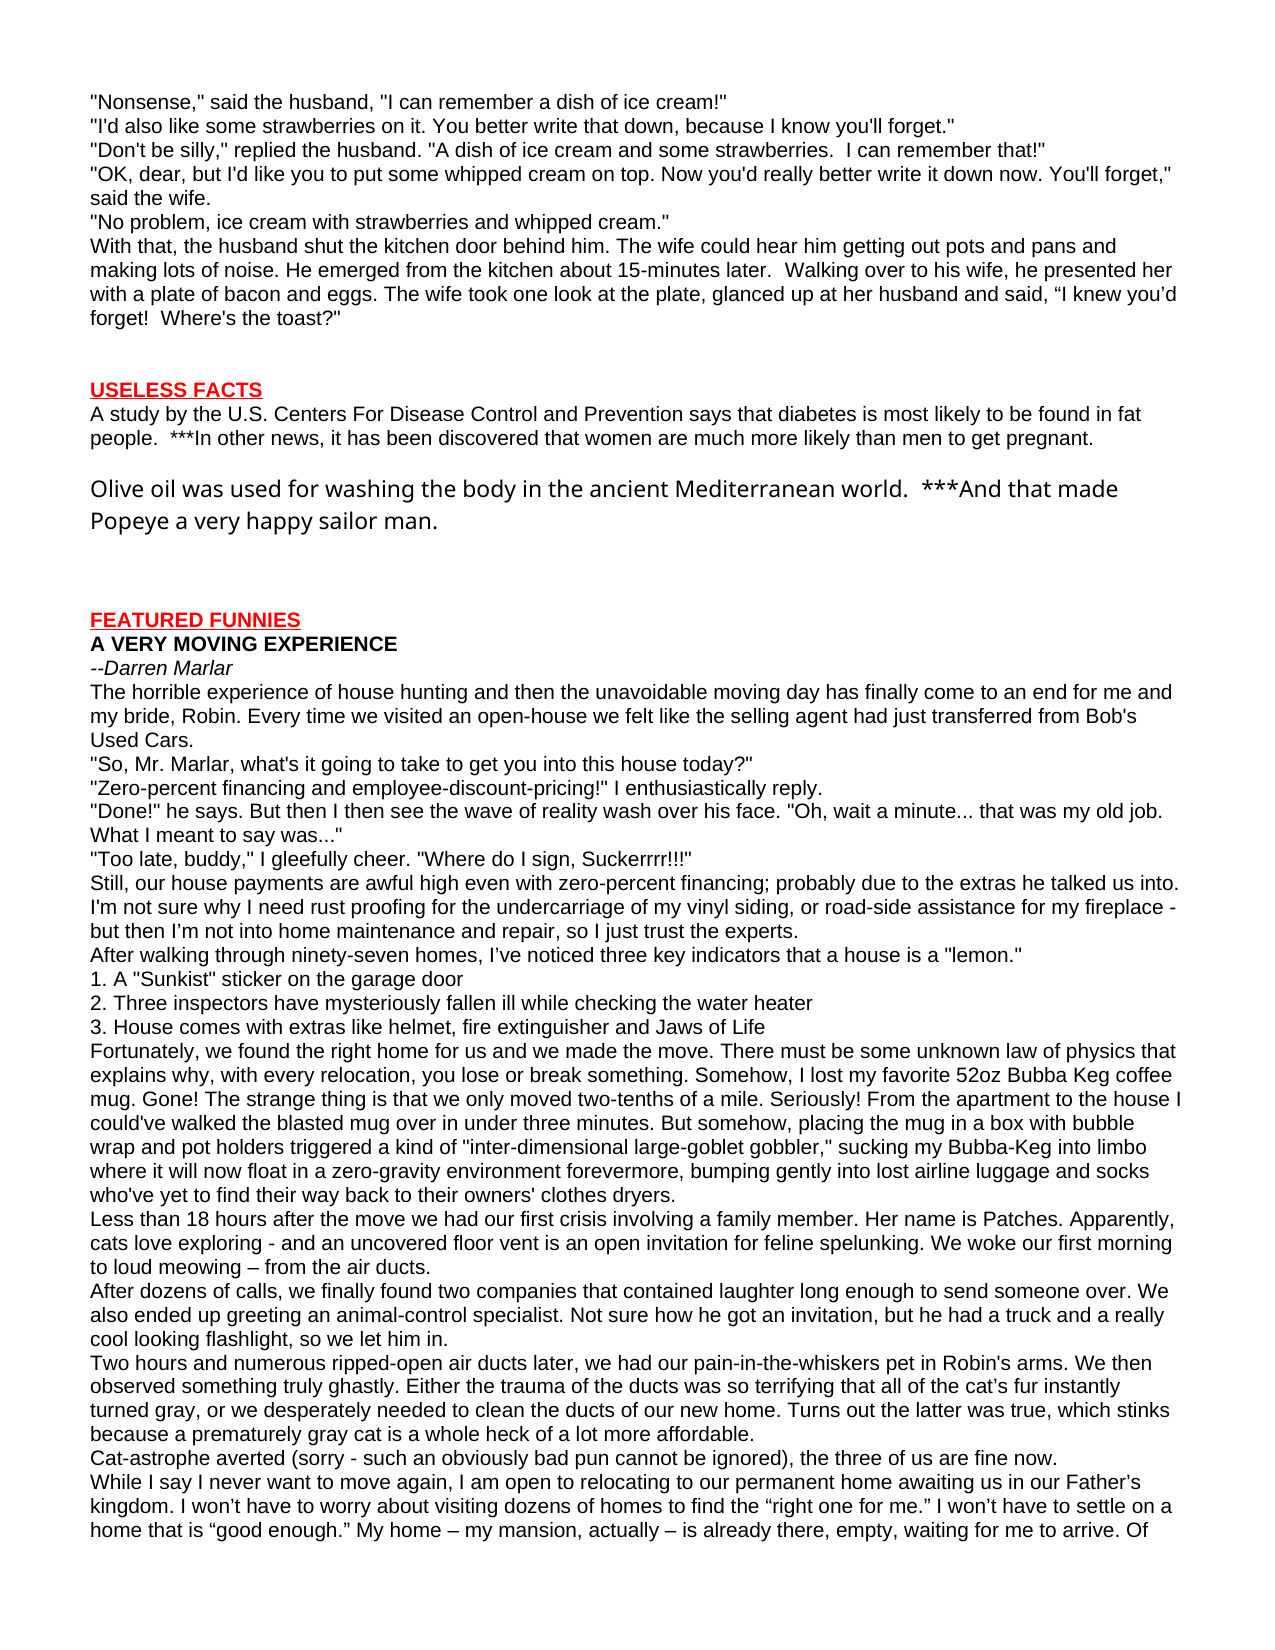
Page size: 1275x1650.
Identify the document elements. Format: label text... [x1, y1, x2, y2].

text "OK, dear, but I'd like you to put some whipped cream on top. Now you'd really better write it down now. You'll forget," said the wife. [90, 162, 1185, 210]
text Olive oil was used for washing the body in the ancient Mediterranean world. ***And that made Popeye a very happy sailor man. [90, 473, 1185, 536]
text "I'd also like some strawberries on it. You better write that down, because I know you'll forget." [90, 114, 1185, 138]
text "Don't be silly," replied the husband. "A dish of ice cream and some strawberries. I can remember that!" [90, 138, 1185, 162]
text The horrible experience of house hunting and then the unavoidable moving day has finally come to an end for me and my bride, Robin. Every time we visited an open-house we felt like the selling agent had just transferred from Bob's Used Cars. "So, Mr. Marlar, what's it going to take to get you into this house today?" "Zero-percent financing and employee-discount-pricing!" I enthusiastically reply. "Done!" he says. But then I then see the wave of reality wash over his face. "Oh, wait a minute... that was my old job. What I meant to say was..." "Too late, buddy," I gleefully cheer. "Where do I sign, Suckerrrr!!!" Still, our house payments are awful high even with zero-percent financing; probably due to the extras he talked us into. I'm not sure why I need rust proofing for the undercarriage of my vinyl siding, or road-side assistance for my fireplace - but then I’m not into home maintenance and repair, so I just trust the experts. After walking through ninety-seven homes, I’ve noticed three key indicators that a house is a "lemon." 1. A "Sunkist" sticker on the garage door 2. Three inspectors have mysteriously fallen ill while checking the water heater 3. House comes with extras like helmet, fire extinguisher and Jaws of Life Fortunately, we found the right home for us and we made the move. There must be some unknown law of physics that explains why, with every relocation, you lose or break something. Somehow, I lost my favorite 52oz Bubba Keg coffee mug. Gone! The strange thing is that we only moved two-tenths of a mile. Seriously! From the apartment to the house I could've walked the blasted mug over in under three minutes. But somehow, placing the mug in a box with bubble wrap and pot holders triggered a kind of "inter-dimensional large-goblet gobbler," sucking my Bubba-Keg into limbo where it will now float in a zero-gravity environment forevermore, bumping gently into lost airline luggage and socks who've yet to find their way back to their owners' clothes dryers. Less than 18 hours after the move we had our first crisis involving a family member. Her name is Patches. Apparently, cats love exploring - and an uncovered floor vent is an open invitation for feline spelunking. We woke our first morning to loud meowing – from the air ducts. After dozens of calls, we finally found two companies that contained laughter long enough to send someone over. We also ended up greeting an animal-control specialist. Not sure how he got an invitation, but he had a truck and a really cool looking flashlight, so we let him in. Two hours and numerous ripped-open air ducts later, we had our pain-in-the-whiskers pet in Robin's arms. We then observed something truly ghastly. Either the trauma of the ducts was so terrifying that all of the cat’s fur instantly turned gray, or we desperately needed to clean the ducts of our new home. Turns out the latter was true, which stinks because a prematurely gray cat is a whole heck of a lot more affordable. Cat-astrophe averted (sorry - such an obviously bad pun cannot be ignored), the three of us are fine now. While I say I never want to move again, I am open to relocating to our permanent home awaiting us in our Father’s kingdom. I won’t have to worry about visiting dozens of homes to find the “right one for me.” I won’t have to settle on a home that is “good enough.” My home – my mansion, actually – is already there, empty, waiting for me to arrive. Of [90, 679, 1185, 1542]
text "Nonsense," said the husband, "I can remember a dish of ice cream!" [90, 90, 1185, 114]
text FEATURED FUNNIES [90, 608, 1185, 632]
text A study by the U.S. Centers For Disease Control and Prevention says that diabetes is most likely to be found in fat people. ***In other news, it has been discovered that women are much more likely than men to get pregnant. [90, 401, 1185, 449]
text "No problem, ice cream with strawberries and whipped cream." [90, 210, 1185, 234]
text USELESS FACTS [90, 377, 1185, 401]
text With that, the husband shut the kitchen door behind him. The wife could hear him getting out pots and pans and making lots of noise. He emerged from the kitchen about 15-minutes later. Walking over to his wife, he presented her with a plate of bacon and eggs. The wife took one look at the plate, glanced up at her husband and said, “I knew you’d forget! Where's the toast?" [90, 234, 1185, 329]
text A VERY MOVING EXPERIENCE --Darren Marlar [90, 632, 1185, 679]
